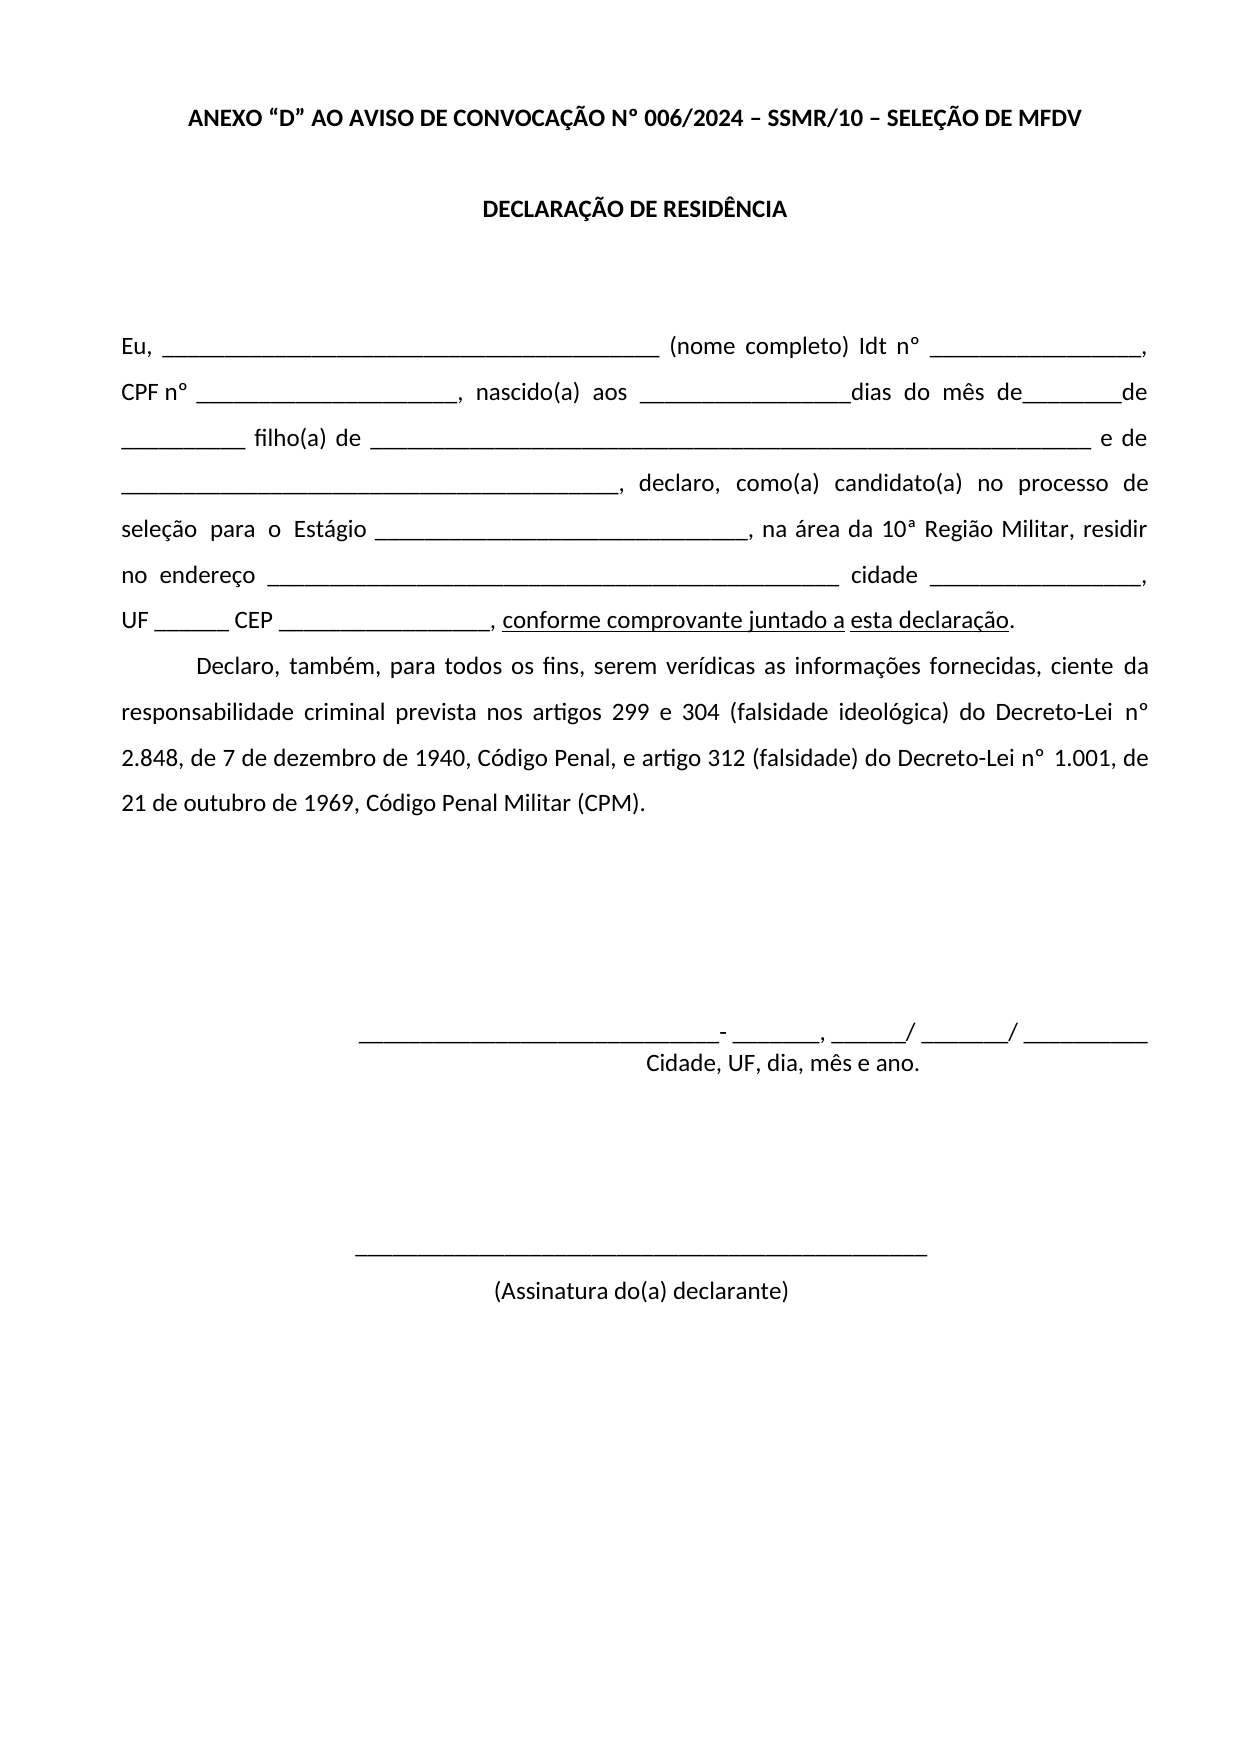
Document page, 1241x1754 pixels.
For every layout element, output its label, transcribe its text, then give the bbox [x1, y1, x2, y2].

text ______________________________________________ [134, 1230, 1149, 1260]
text DECLARAÇÃO DE RESIDÊNCIA [121, 193, 1149, 224]
text Cidade, UF, dia, mês e ano. [134, 1047, 1149, 1077]
text (Assinatura do(a) declarante) [134, 1275, 1149, 1306]
text ANEXO “D” AO AVISO DE CONVOCAÇÃO Nº 006/2024 – SSMR/10 – SELEÇÃO DE MFDV [121, 102, 1149, 132]
text _____________________________- _______, ______/ _______/ __________ [134, 1016, 1149, 1047]
text Declaro, também, para todos os fins, serem verídicas as informações fornecidas, ciente da responsabilidade criminal prevista nos artigos 299 e 304 (falsidade ideológica) do Decreto-Lei nº 2.848, de 7 de dezembro de 1940, Código Penal, e artigo 312 (falsidade) do Decreto-Lei nº 1.001, de 21 de outubro de 1969, Código Penal Militar (CPM). [121, 650, 1149, 818]
text Eu, ________________________________________ (nome completo) Idt nº _________________, CPF nº _____________________, nascido(a) aos _________________dias do mês de________de __________ filho(a) de __________________________________________________________ e de ________________________________________, declaro, como(a) candidato(a) no processo de seleção para o Estágio ______________________________, na área da 10ª Região Militar, residir no endereço ______________________________________________ cidade _________________, UF ______ CEP _________________, conforme comprovante juntado a esta declaração. [121, 330, 1149, 635]
